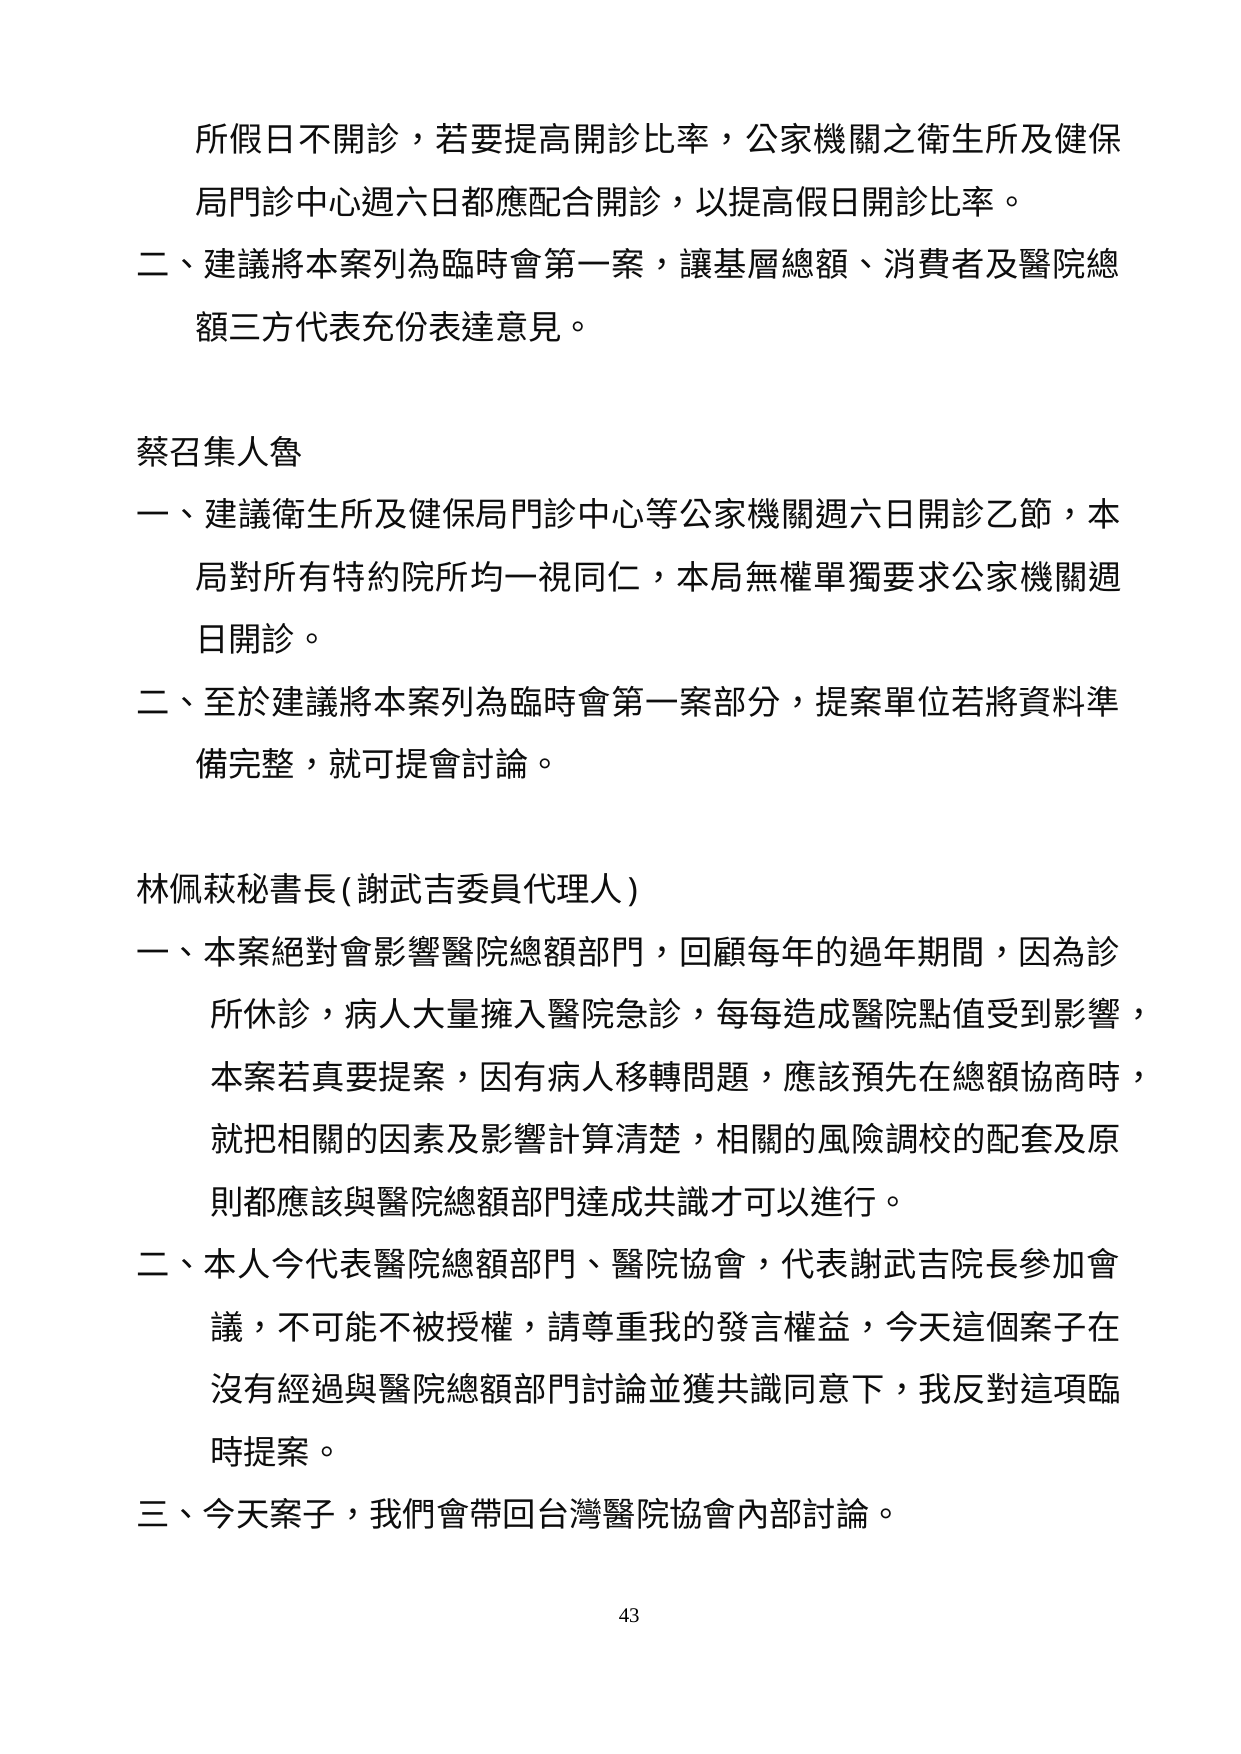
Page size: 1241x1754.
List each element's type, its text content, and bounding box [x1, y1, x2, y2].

text 林佩萩秘書長(謝武吉委員代理人) [136, 846, 1122, 908]
text 一、本案絕對會影響醫院總額部門，回顧每年的過年期間，因為診所休診，病人大量擁入醫院急診，每每造成醫院點值受到影響，本案若真要提案，因有病人移轉問題，應該預先在總額協商時，就把相關的因素及影響計算清楚，相關的風險調校的配套及原則都應該與醫院總額部門達成共識才可以進行。 [136, 908, 1122, 1221]
text 二、建議將本案列為臨時會第一案，讓基層總額、消費者及醫院總額三方代表充份表達意見。 [136, 221, 1122, 346]
text 二、至於建議將本案列為臨時會第一案部分，提案單位若將資料準備完整，就可提會討論。 [136, 658, 1122, 783]
text 所假日不開診，若要提高開診比率，公家機關之衛生所及健保局門診中心週六日都應配合開診，以提高假日開診比率。 [136, 96, 1122, 221]
text 二、本人今代表醫院總額部門、醫院協會，代表謝武吉院長參加會議，不可能不被授權，請尊重我的發言權益，今天這個案子在沒有經過與醫院總額部門討論並獲共識同意下，我反對這項臨時提案。 [136, 1221, 1122, 1471]
text 三、今天案子，我們會帶回台灣醫院協會內部討論。 [136, 1471, 1122, 1533]
text 蔡召集人魯 [136, 408, 1122, 471]
text 一、建議衛生所及健保局門診中心等公家機關週六日開診乙節，本局對所有特約院所均一視同仁，本局無權單獨要求公家機關週日開診。 [136, 471, 1122, 658]
